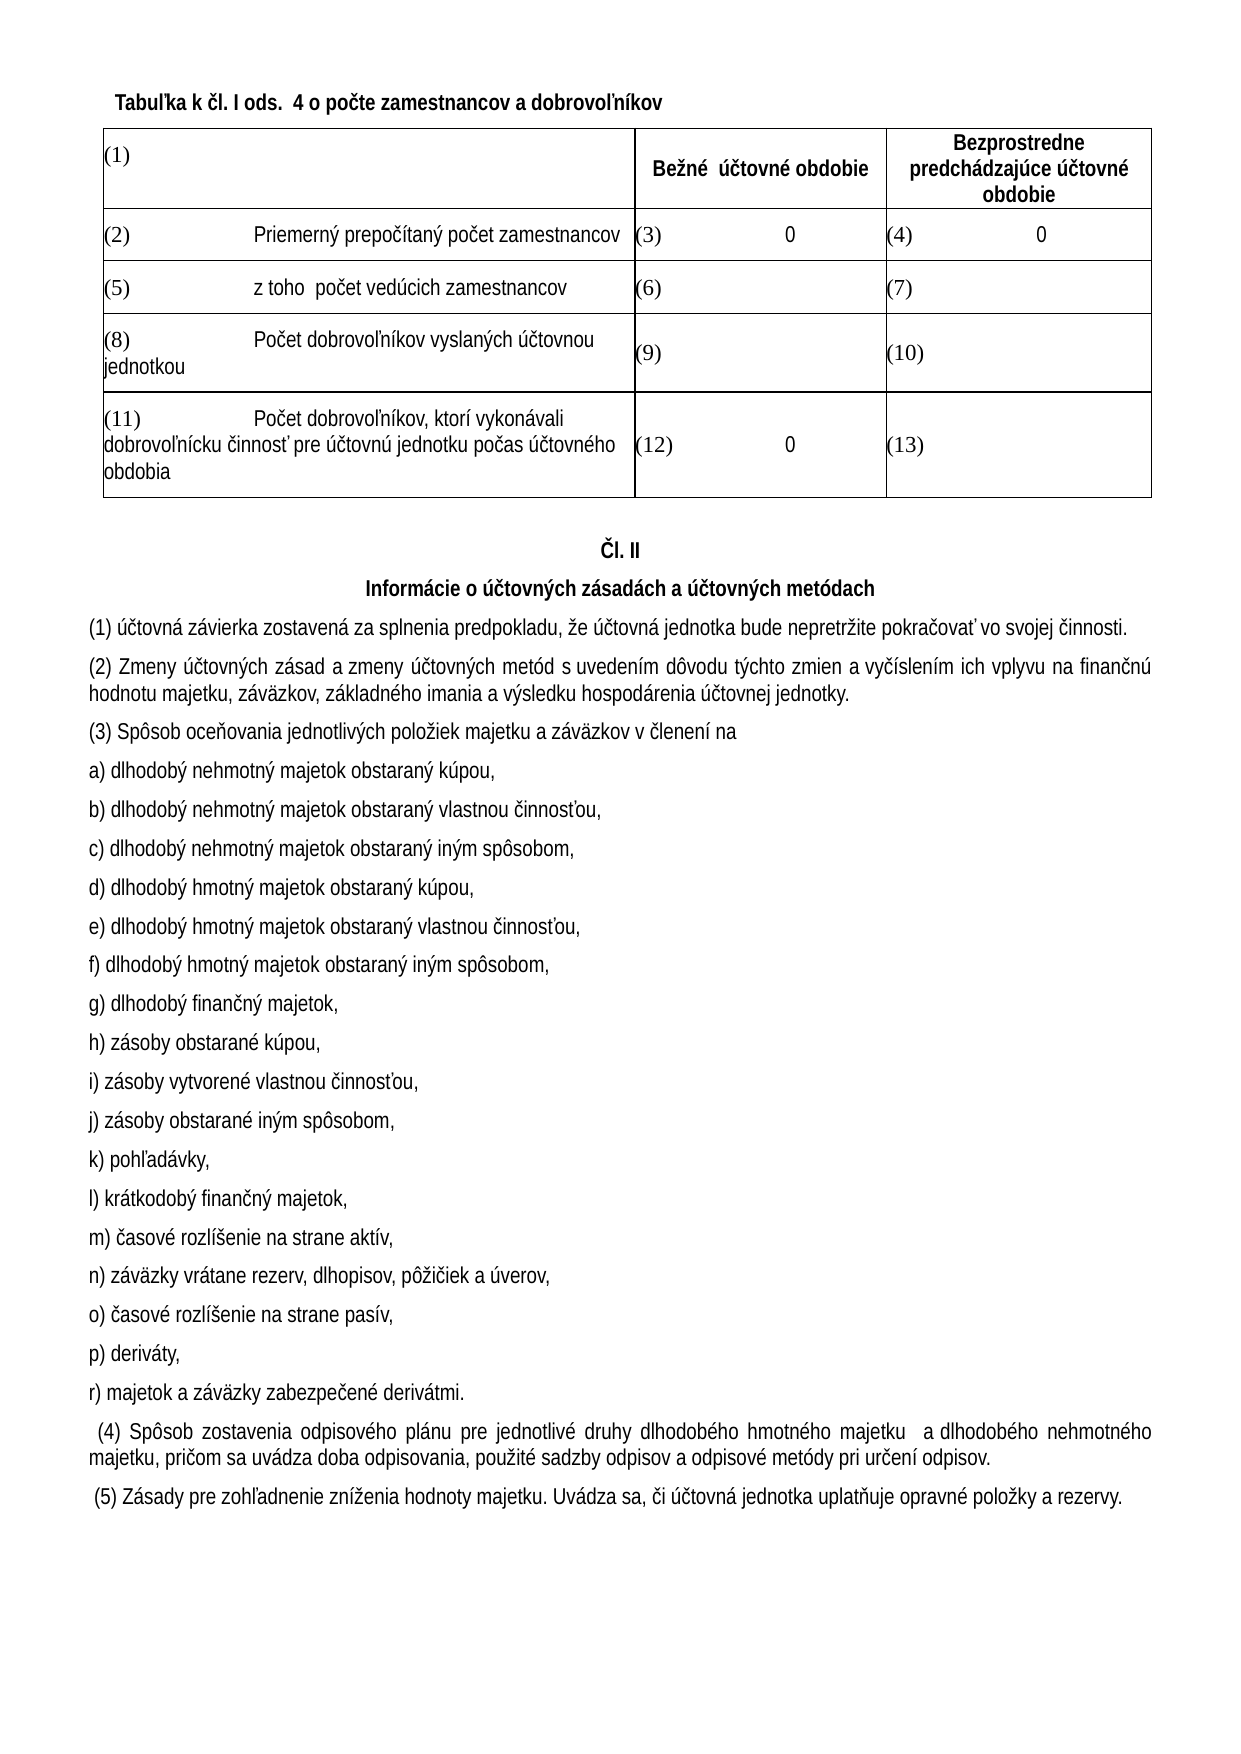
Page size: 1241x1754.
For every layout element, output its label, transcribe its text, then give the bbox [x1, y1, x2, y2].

text o) časové rozlíšenie na strane pasív, [89, 1301, 1152, 1327]
text k) pohľadávky, [89, 1146, 1152, 1172]
text Informácie o účtovných zásadách a účtovných metódach [89, 575, 1152, 602]
text (3) Spôsob oceňovania jednotlivých položiek majetku a záväzkov v členení na [89, 718, 1152, 745]
text r) majetok a záväzky zabezpečené derivátmi. [89, 1379, 1152, 1405]
table_cell [636, 314, 886, 391]
text p) deriváty, [89, 1340, 1152, 1366]
text j) zásoby obstarané iným spôsobom, [89, 1107, 1152, 1133]
text Tabuľka k čl. I ods. 4 o počte zamestnancov a dobrovoľníkov [89, 89, 1152, 115]
text i) zásoby vytvorené vlastnou činnosťou, [89, 1068, 1152, 1094]
text m) časové rozlíšenie na strane aktív, [89, 1223, 1152, 1250]
text h) zásoby obstarané kúpou, [89, 1029, 1152, 1056]
table_cell Počet dobrovoľníkov, ktorí vykonávali dobrovoľnícku činnosť pre účtovnú jednotku počas účtovného obdobia [104, 393, 634, 497]
text f) dlhodobý hmotný majetok obstaraný iným spôsobom, [89, 951, 1152, 978]
table_cell [887, 261, 1151, 313]
table_cell 0 [636, 393, 886, 497]
text d) dlhodobý hmotný majetok obstaraný kúpou, [89, 874, 1152, 900]
text a) dlhodobý nehmotný majetok obstaraný kúpou, [89, 757, 1152, 783]
text (1) účtovná závierka zostavená za splnenia predpokladu, že účtovná jednotka bude nepretržite pokračovať vo svojej činnosti. [89, 614, 1152, 641]
table_cell [887, 393, 1151, 497]
text n) záväzky vrátane rezerv, dlhopisov, pôžičiek a úverov, [89, 1262, 1152, 1289]
text l) krátkodobý finančný majetok, [89, 1184, 1152, 1211]
text Čl. II [89, 537, 1152, 563]
text e) dlhodobý hmotný majetok obstaraný vlastnou činnosťou, [89, 913, 1152, 939]
text (4) Spôsob zostavenia odpisového plánu pre jednotlivé druhy dlhodobého hmotného majetku a dlhodobého nehmotného majetku, pričom sa uvádza doba odpisovania, použité sadzby odpisov a odpisové metódy pri určení odpisov. [89, 1418, 1152, 1470]
table_cell z toho počet vedúcich zamestnancov [104, 261, 634, 313]
table_cell [636, 261, 886, 313]
table_header Bežné účtovné obdobie [636, 129, 886, 208]
text c) dlhodobý nehmotný majetok obstaraný iným spôsobom, [89, 835, 1152, 861]
text (2) Zmeny účtovných zásad a zmeny účtovných metód s uvedením dôvodu týchto zmien a vyčíslením ich vplyvu na finančnú hodnotu majetku, záväzkov, základného imania a výsledku hospodárenia účtovnej jednotky. [89, 653, 1152, 706]
text b) dlhodobý nehmotný majetok obstaraný vlastnou činnosťou, [89, 796, 1152, 822]
text (5) Zásady pre zohľadnenie zníženia hodnoty majetku. Uvádza sa, či účtovná jednotka uplatňuje opravné položky a rezervy. [89, 1483, 1152, 1509]
table_cell Počet dobrovoľníkov vyslaných účtovnou jednotkou [104, 314, 634, 391]
table_header Bezprostredne predchádzajúce účtovné obdobie [887, 129, 1151, 208]
table_cell [887, 314, 1151, 391]
table_cell 0 [636, 209, 886, 260]
text g) dlhodobý finančný majetok, [89, 990, 1152, 1017]
table_cell 0 [887, 209, 1151, 260]
table_cell Priemerný prepočítaný počet zamestnancov [104, 209, 634, 260]
table_header [104, 129, 634, 208]
